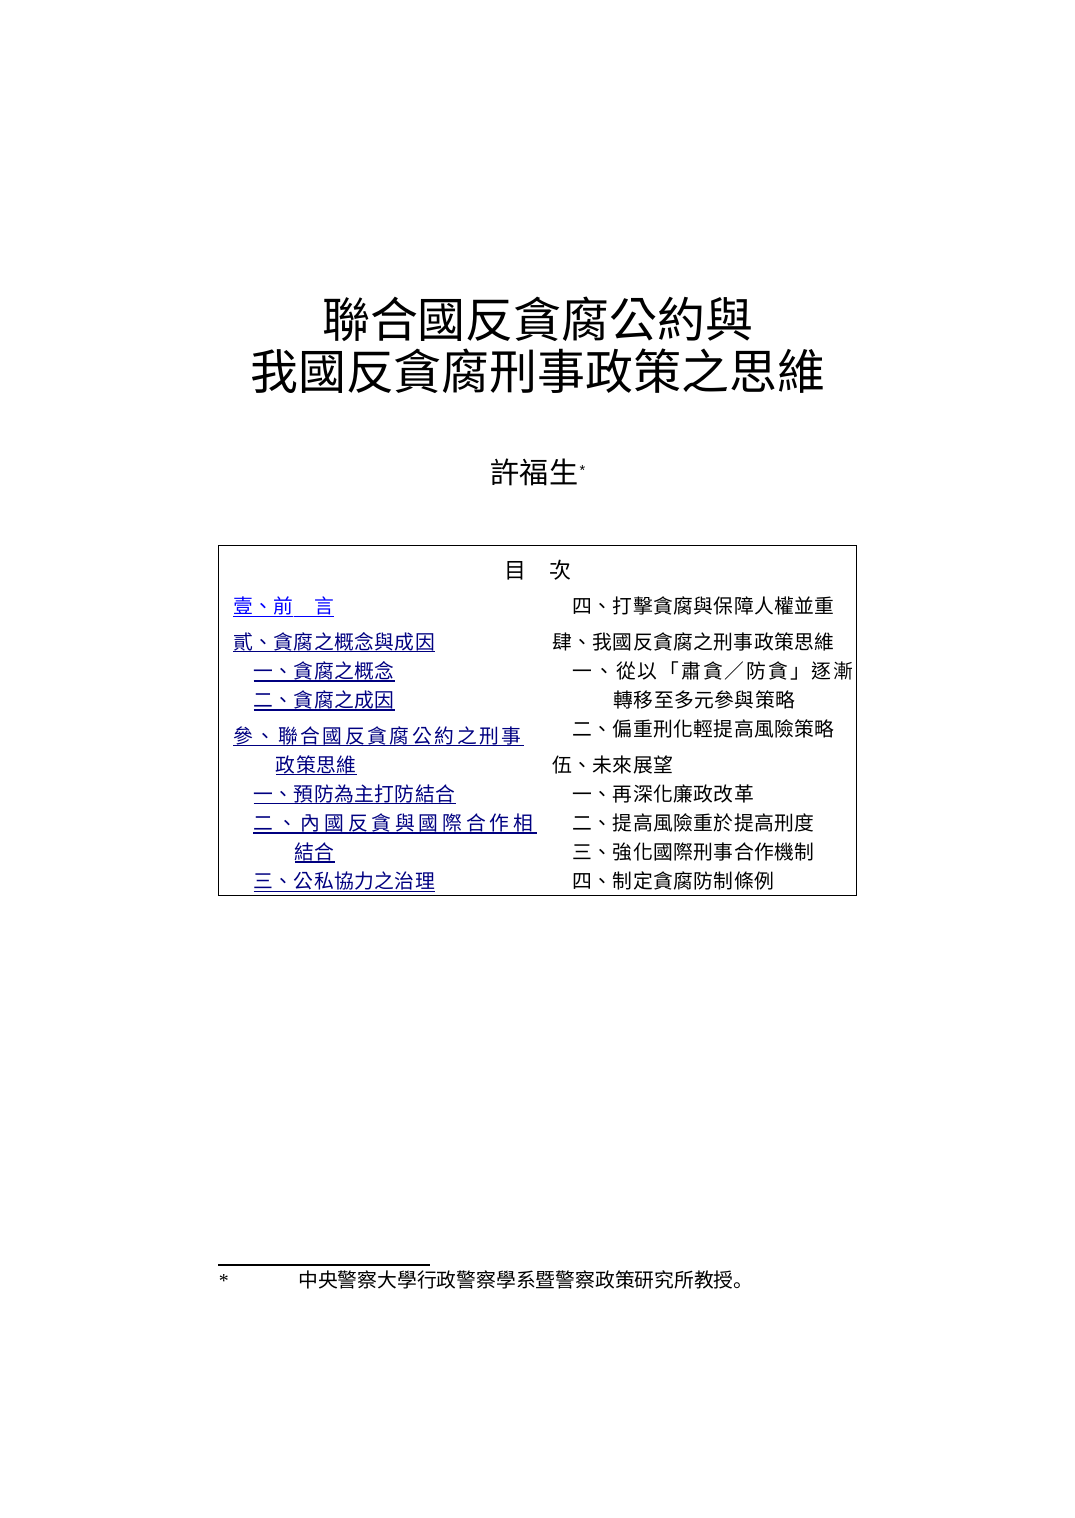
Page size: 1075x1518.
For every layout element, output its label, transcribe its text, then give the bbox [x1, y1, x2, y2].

text 中央警察大學行政警察學系暨警察政策研究所教授。 [218, 1265, 856, 1293]
table_header 目 次 [219, 546, 856, 591]
table_cell 壹、前 言 貳、貪腐之概念與成因 一、貪腐之概念 二、貪腐之成因 參、聯合國反貪腐公約之刑事 政策思維 一、預防為主打防結合 二、內國反貪與國際合作相 結合 三、公私協力之治理 [219, 591, 537, 895]
text 許福生 [225, 449, 850, 492]
table_cell 四、打擊貪腐與保障人權並重 肆、我國反貪腐之刑事政策思維 一、從以「肅貪／防貪」逐漸轉移至多元參與策略 二、偏重刑化輕提高風險策略 伍、未來展望 一、再深化廉政改革 二、提高風險重於提高刑度 三、強化國際刑事合作機制 四、制定貪腐防制條例 [538, 591, 856, 895]
text 聯合國反貪腐公約與 我國反貪腐刑事政策之思維 [225, 295, 850, 399]
